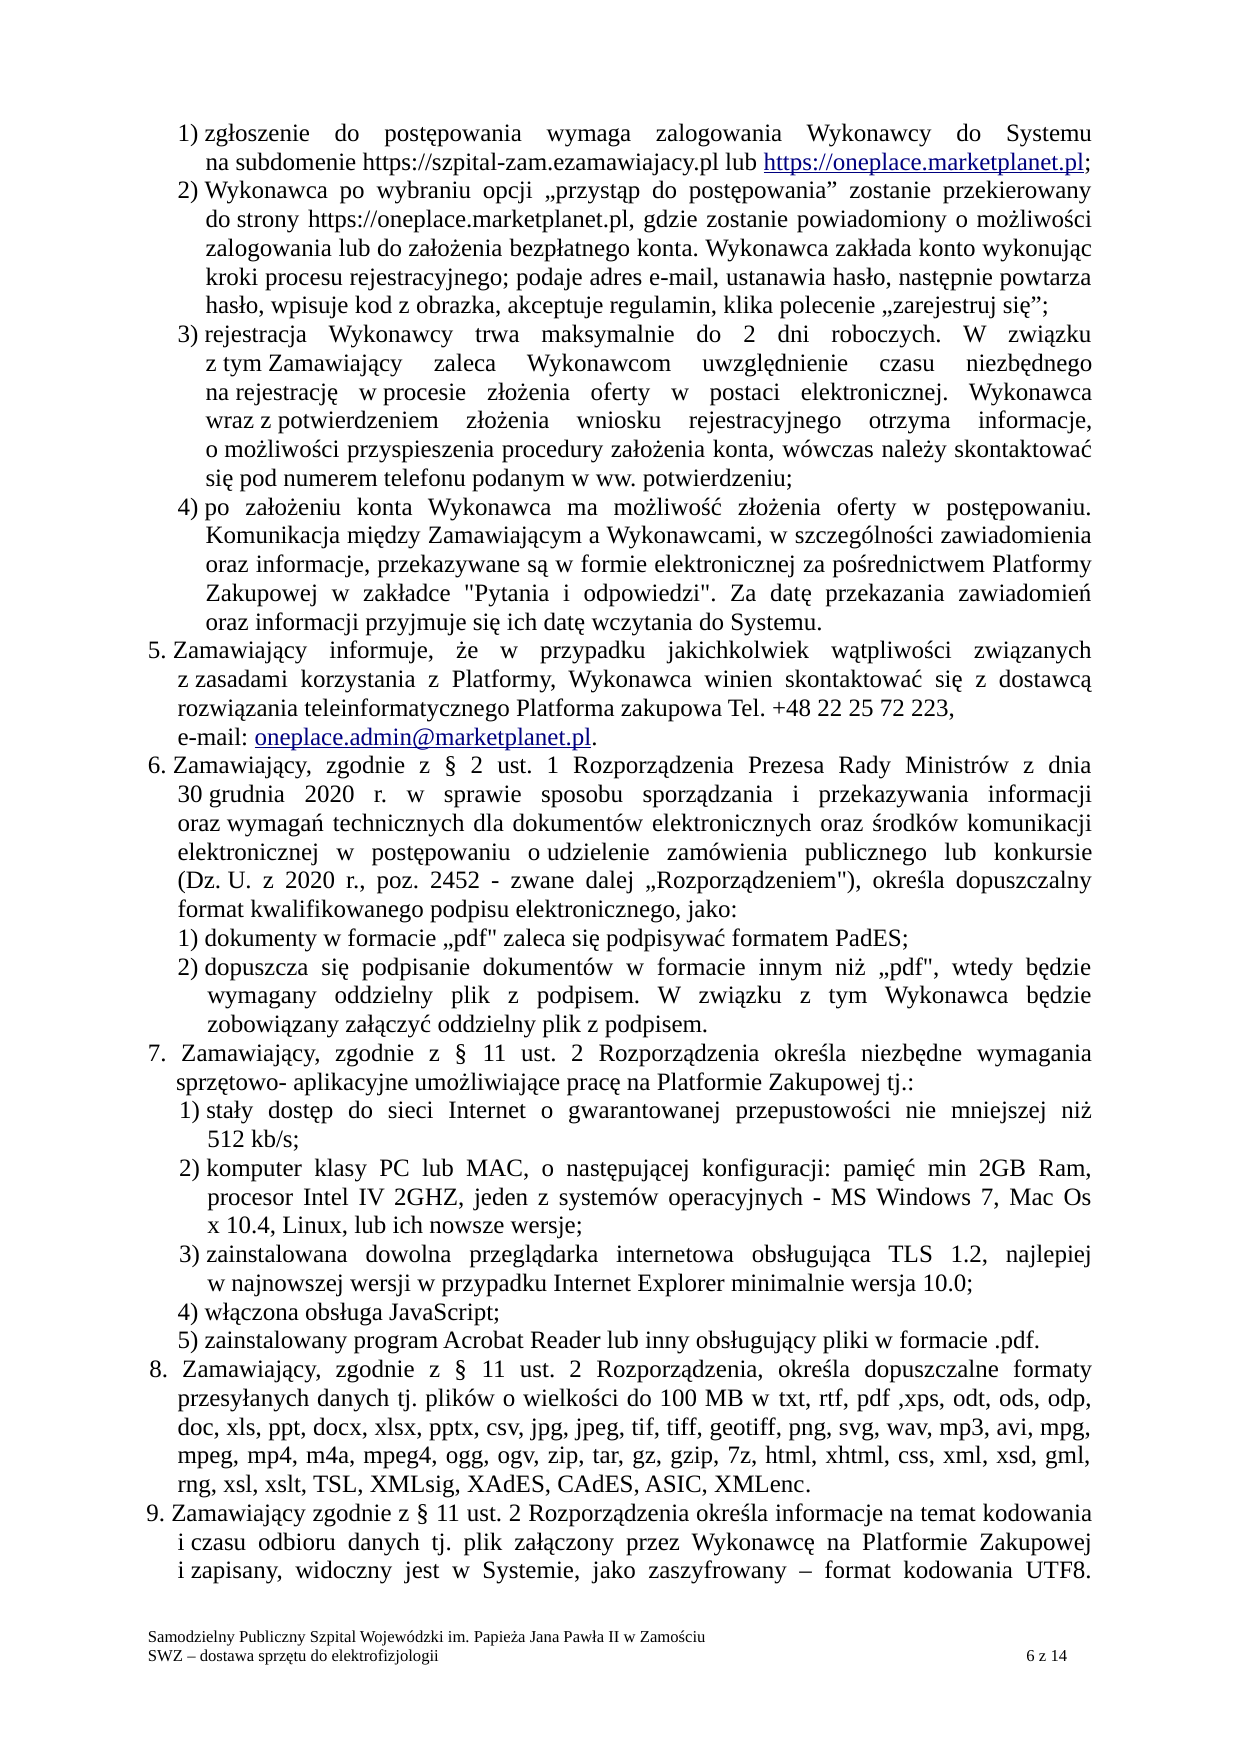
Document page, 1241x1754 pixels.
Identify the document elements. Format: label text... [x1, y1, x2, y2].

list Zamawiający zgodnie z § 11 ust. 2 Rozporządzenia określa informacje na temat kodowania i czasu odbioru danych tj. plik załączony przez Wykonawcę na Platformie Zakupowej i zapisany, widoczny jest w Systemie, jako zaszyfrowany – format kodowania UTF8. [146, 1498, 1093, 1584]
list zainstalowany program Acrobat Reader lub inny obsługujący pliki w formacie .pdf. [177, 1326, 1093, 1354]
list Wykonawca po wybraniu opcji „przystąp do postępowania” zostanie przekierowany do strony https://oneplace.marketplanet.pl, gdzie zostanie powiadomiony o możliwości zalogowania lub do założenia bezpłatnego konta. Wykonawca zakłada konto wykonując kroki procesu rejestracyjnego; podaje adres e-mail, ustanawia hasło, następnie powtarza hasło, wpisuje kod z obrazka, akceptuje regulamin, klika polecenie „zarejestruj się”; [177, 176, 1093, 319]
list Zamawiający, zgodnie z § 2 ust. 1 Rozporządzenia Prezesa Rady Ministrów z dnia 30 grudnia 2020 r. w sprawie sposobu sporządzania i przekazywania informacji oraz wymagań technicznych dla dokumentów elektronicznych oraz środków komunikacji elektronicznej w postępowaniu o udzielenie zamówienia publicznego lub konkursie (Dz. U. z 2020 r., poz. 2452 - zwane dalej „Rozporządzeniem"), określa dopuszczalny format kwalifikowanego podpisu elektronicznego, jako: [148, 751, 1093, 923]
list włączona obsługa JavaScript; [177, 1297, 1093, 1326]
list rejestracja Wykonawcy trwa maksymalnie do 2 dni roboczych. W związku z tym Zamawiający zaleca Wykonawcom uwzględnienie czasu niezbędnego na rejestrację w procesie złożenia oferty w postaci elektronicznej. Wykonawca wraz z potwierdzeniem złożenia wniosku rejestracyjnego otrzyma informacje, o możliwości przyspieszenia procedury założenia konta, wówczas należy skontaktować się pod numerem telefonu podanym w ww. potwierdzeniu; [177, 319, 1093, 492]
list dokumenty w formacie „pdf" zaleca się podpisywać formatem PadES; [177, 923, 1093, 952]
list zainstalowana dowolna przeglądarka internetowa obsługująca TLS 1.2, najlepiej w najnowszej wersji w przypadku Internet Explorer minimalnie wersja 10.0; [179, 1239, 1093, 1297]
list stały dostęp do sieci Internet o gwarantowanej przepustowości nie mniejszej niż 512 kb/s; [179, 1096, 1093, 1153]
list Zamawiający informuje, że w przypadku jakichkolwiek wątpliwości związanych z zasadami korzystania z Platformy, Wykonawca winien skontaktować się z dostawcą rozwiązania teleinformatycznego Platforma zakupowa Tel. +48 22 25 72 223, [148, 636, 1093, 722]
text 7. Zamawiający, zgodnie z § 11 ust. 2 Rozporządzenia określa niezbędne wymagania sprzętowo- aplikacyjne umożliwiające pracę na Platformie Zakupowej tj.: [148, 1038, 1093, 1096]
text 8. Zamawiający, zgodnie z § 11 ust. 2 Rozporządzenia, określa dopuszczalne formaty przesyłanych danych tj. plików o wielkości do 100 MB w txt, rtf, pdf ,xps, odt, ods, odp, doc, xls, ppt, docx, xlsx, pptx, csv, jpg, jpeg, tif, tiff, geotiff, png, svg, wav, mp3, avi, mpg, mpeg, mp4, m4a, mpeg4, ogg, ogv, zip, tar, gz, gzip, 7z, html, xhtml, css, xml, xsd, gml, rng, xsl, xslt, TSL, XMLsig, XAdES, CAdES, ASIC, XMLenc. [149, 1354, 1093, 1498]
list zgłoszenie do postępowania wymaga zalogowania Wykonawcy do Systemu na subdomenie https://szpital-zam.ezamawiajacy.pl lub https://oneplace.marketplanet.pl; [177, 118, 1093, 176]
list komputer klasy PC lub MAC, o następującej konfiguracji: pamięć min 2GB Ram, procesor Intel IV 2GHZ, jeden z systemów operacyjnych - MS Windows 7, Mac Os x 10.4, Linux, lub ich nowsze wersje; [179, 1153, 1093, 1239]
list dopuszcza się podpisanie dokumentów w formacie innym niż „pdf", wtedy będzie wymagany oddzielny plik z podpisem. W związku z tym Wykonawca będzie zobowiązany załączyć oddzielny plik z podpisem. [177, 952, 1093, 1038]
list po założeniu konta Wykonawca ma możliwość złożenia oferty w postępowaniu. Komunikacja między Zamawiającym a Wykonawcami, w szczególności zawiadomienia oraz informacje, przekazywane są w formie elektronicznej za pośrednictwem Platformy Zakupowej w zakładce "Pytania i odpowiedzi". Za datę przekazania zawiadomień oraz informacji przyjmuje się ich datę wczytania do Systemu. [177, 492, 1093, 636]
list e-mail: oneplace.admin@marketplanet.pl. [148, 722, 1093, 751]
